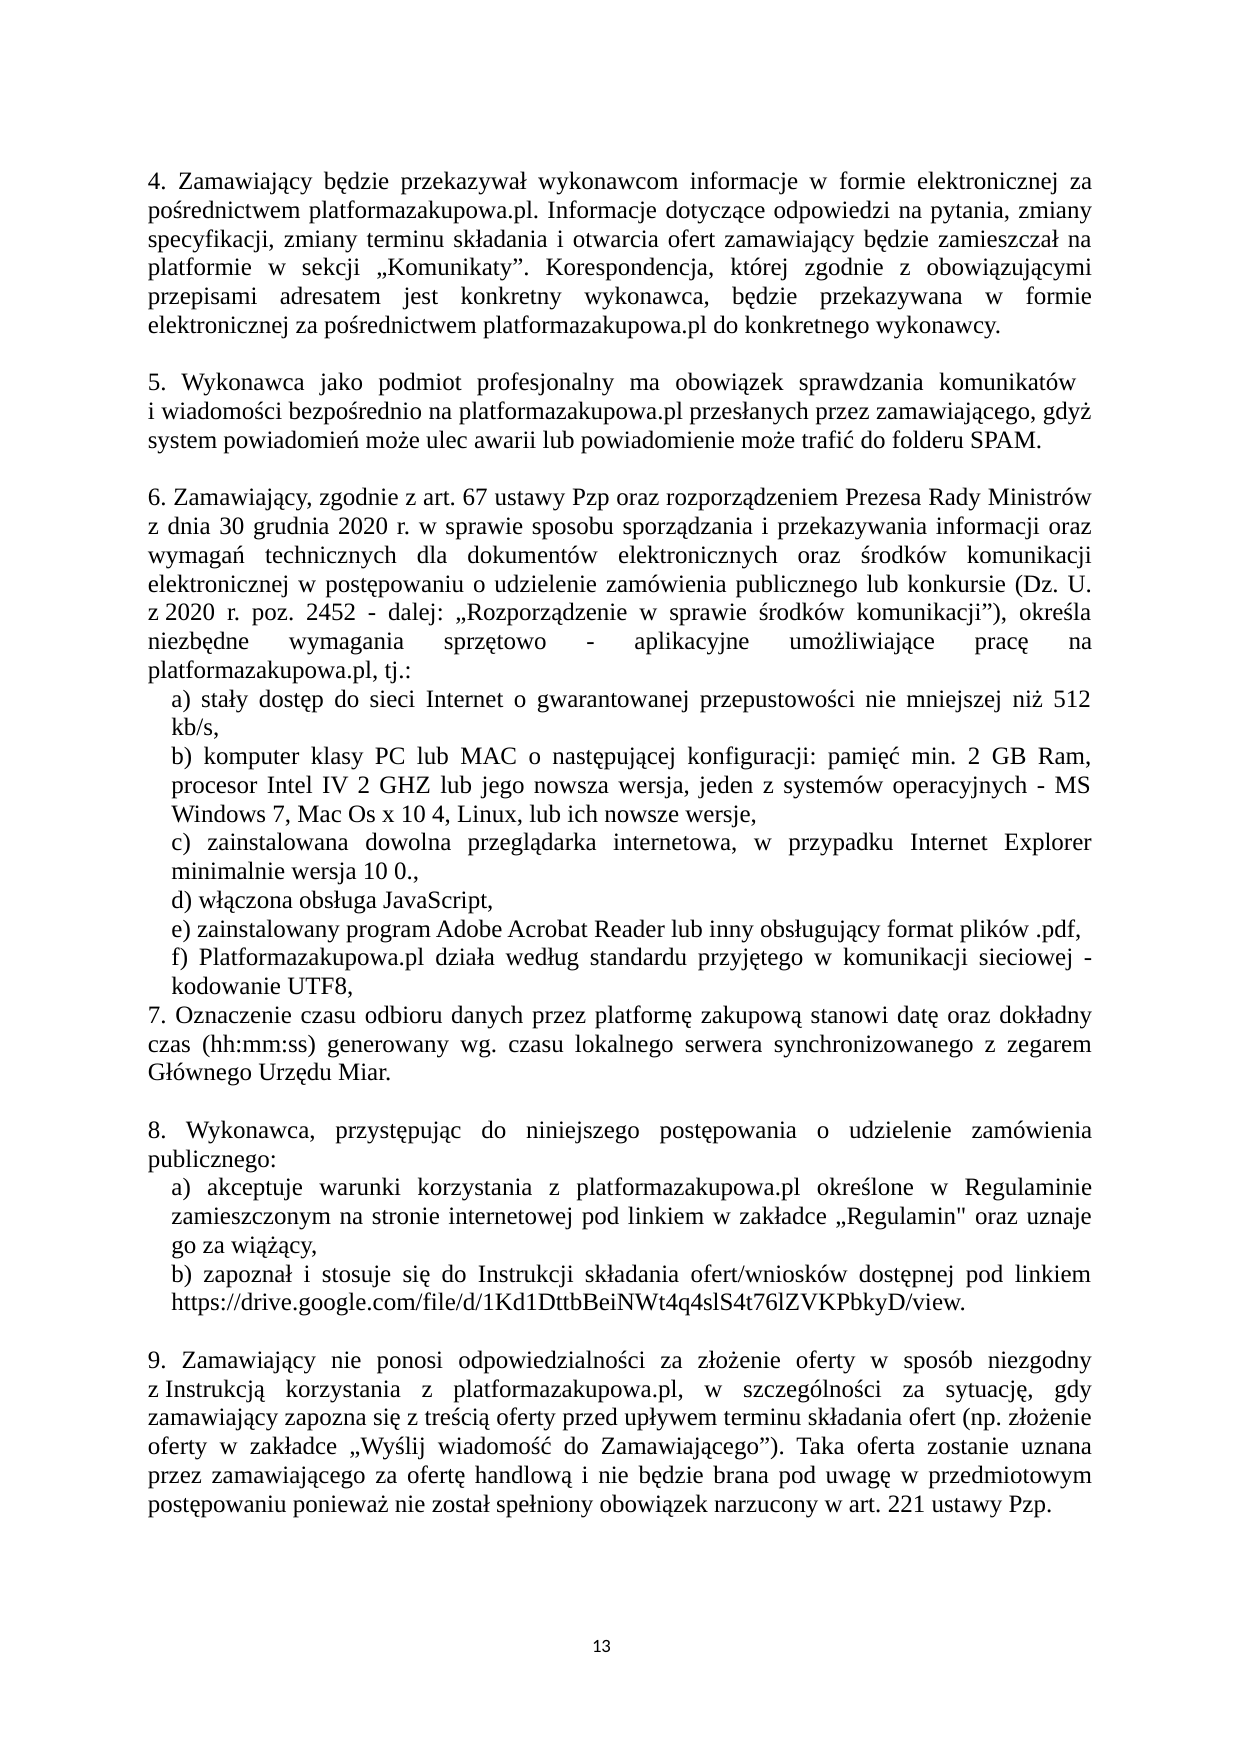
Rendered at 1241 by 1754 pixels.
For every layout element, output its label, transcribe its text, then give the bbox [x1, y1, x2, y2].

text d) włączona obsługa JavaScript, [171, 885, 1093, 914]
text e) zainstalowany program Adobe Acrobat Reader lub inny obsługujący format plików .pdf, [171, 914, 1093, 942]
text 5. Wykonawca jako podmiot profesjonalny ma obowiązek sprawdzania komunikatów i wiadomości bezpośrednio na platformazakupowa.pl przesłanych przez zamawiającego, gdyż system powiadomień może ulec awarii lub powiadomienie może trafić do folderu SPAM. [148, 367, 1093, 454]
text 6. Zamawiający, zgodnie z art. 67 ustawy Pzp oraz rozporządzeniem Prezesa Rady Ministrów z dnia 30 grudnia 2020 r. w sprawie sposobu sporządzania i przekazywania informacji oraz wymagań technicznych dla dokumentów elektronicznych oraz środków komunikacji elektronicznej w postępowaniu o udzielenie zamówienia publicznego lub konkursie (Dz. U. z 2020 r. poz. 2452 - dalej: „Rozporządzenie w sprawie środków komunikacji”), określa niezbędne wymagania sprzętowo - aplikacyjne umożliwiające pracę na platformazakupowa.pl, tj.: [148, 482, 1093, 684]
text 9. Zamawiający nie ponosi odpowiedzialności za złożenie oferty w sposób niezgodny z Instrukcją korzystania z platformazakupowa.pl, w szczególności za sytuację, gdy zamawiający zapozna się z treścią oferty przed upływem terminu składania ofert (np. złożenie oferty w zakładce „Wyślij wiadomość do Zamawiającego”). Taka oferta zostanie uznana przez zamawiającego za ofertę handlową i nie będzie brana pod uwagę w przedmiotowym postępowaniu ponieważ nie został spełniony obowiązek narzucony w art. 221 ustawy Pzp. [148, 1345, 1093, 1517]
text f) Platformazakupowa.pl działa według standardu przyjętego w komunikacji sieciowej - kodowanie UTF8, [171, 942, 1093, 1000]
text b) zapoznał i stosuje się do Instrukcji składania ofert/wniosków dostępnej pod linkiem https://drive.google.com/file/d/1Kd1DttbBeiNWt4q4slS4t76lZVKPbkyD/view. [171, 1259, 1093, 1316]
text 4. Zamawiający będzie przekazywał wykonawcom informacje w formie elektronicznej za pośrednictwem platformazakupowa.pl. Informacje dotyczące odpowiedzi na pytania, zmiany specyfikacji, zmiany terminu składania i otwarcia ofert zamawiający będzie zamieszczał na platformie w sekcji „Komunikaty”. Korespondencja, której zgodnie z obowiązującymi przepisami adresatem jest konkretny wykonawca, będzie przekazywana w formie elektronicznej za pośrednictwem platformazakupowa.pl do konkretnego wykonawcy. [148, 166, 1093, 339]
text c) zainstalowana dowolna przeglądarka internetowa, w przypadku Internet Explorer minimalnie wersja 10 0., [171, 827, 1093, 885]
text a) stały dostęp do sieci Internet o gwarantowanej przepustowości nie mniejszej niż 512 kb/s, [171, 684, 1093, 741]
text a) akceptuje warunki korzystania z platformazakupowa.pl określone w Regulaminie zamieszczonym na stronie internetowej pod linkiem w zakładce „Regulamin" oraz uznaje go za wiążący, [171, 1172, 1093, 1259]
text 7. Oznaczenie czasu odbioru danych przez platformę zakupową stanowi datę oraz dokładny czas (hh:mm:ss) generowany wg. czasu lokalnego serwera synchronizowanego z zegarem Głównego Urzędu Miar. [148, 1000, 1093, 1086]
text 8. Wykonawca, przystępując do niniejszego postępowania o udzielenie zamówienia publicznego: [148, 1115, 1093, 1172]
text b) komputer klasy PC lub MAC o następującej konfiguracji: pamięć min. 2 GB Ram, procesor Intel IV 2 GHZ lub jego nowsza wersja, jeden z systemów operacyjnych - MS Windows 7, Mac Os x 10 4, Linux, lub ich nowsze wersje, [171, 741, 1093, 827]
